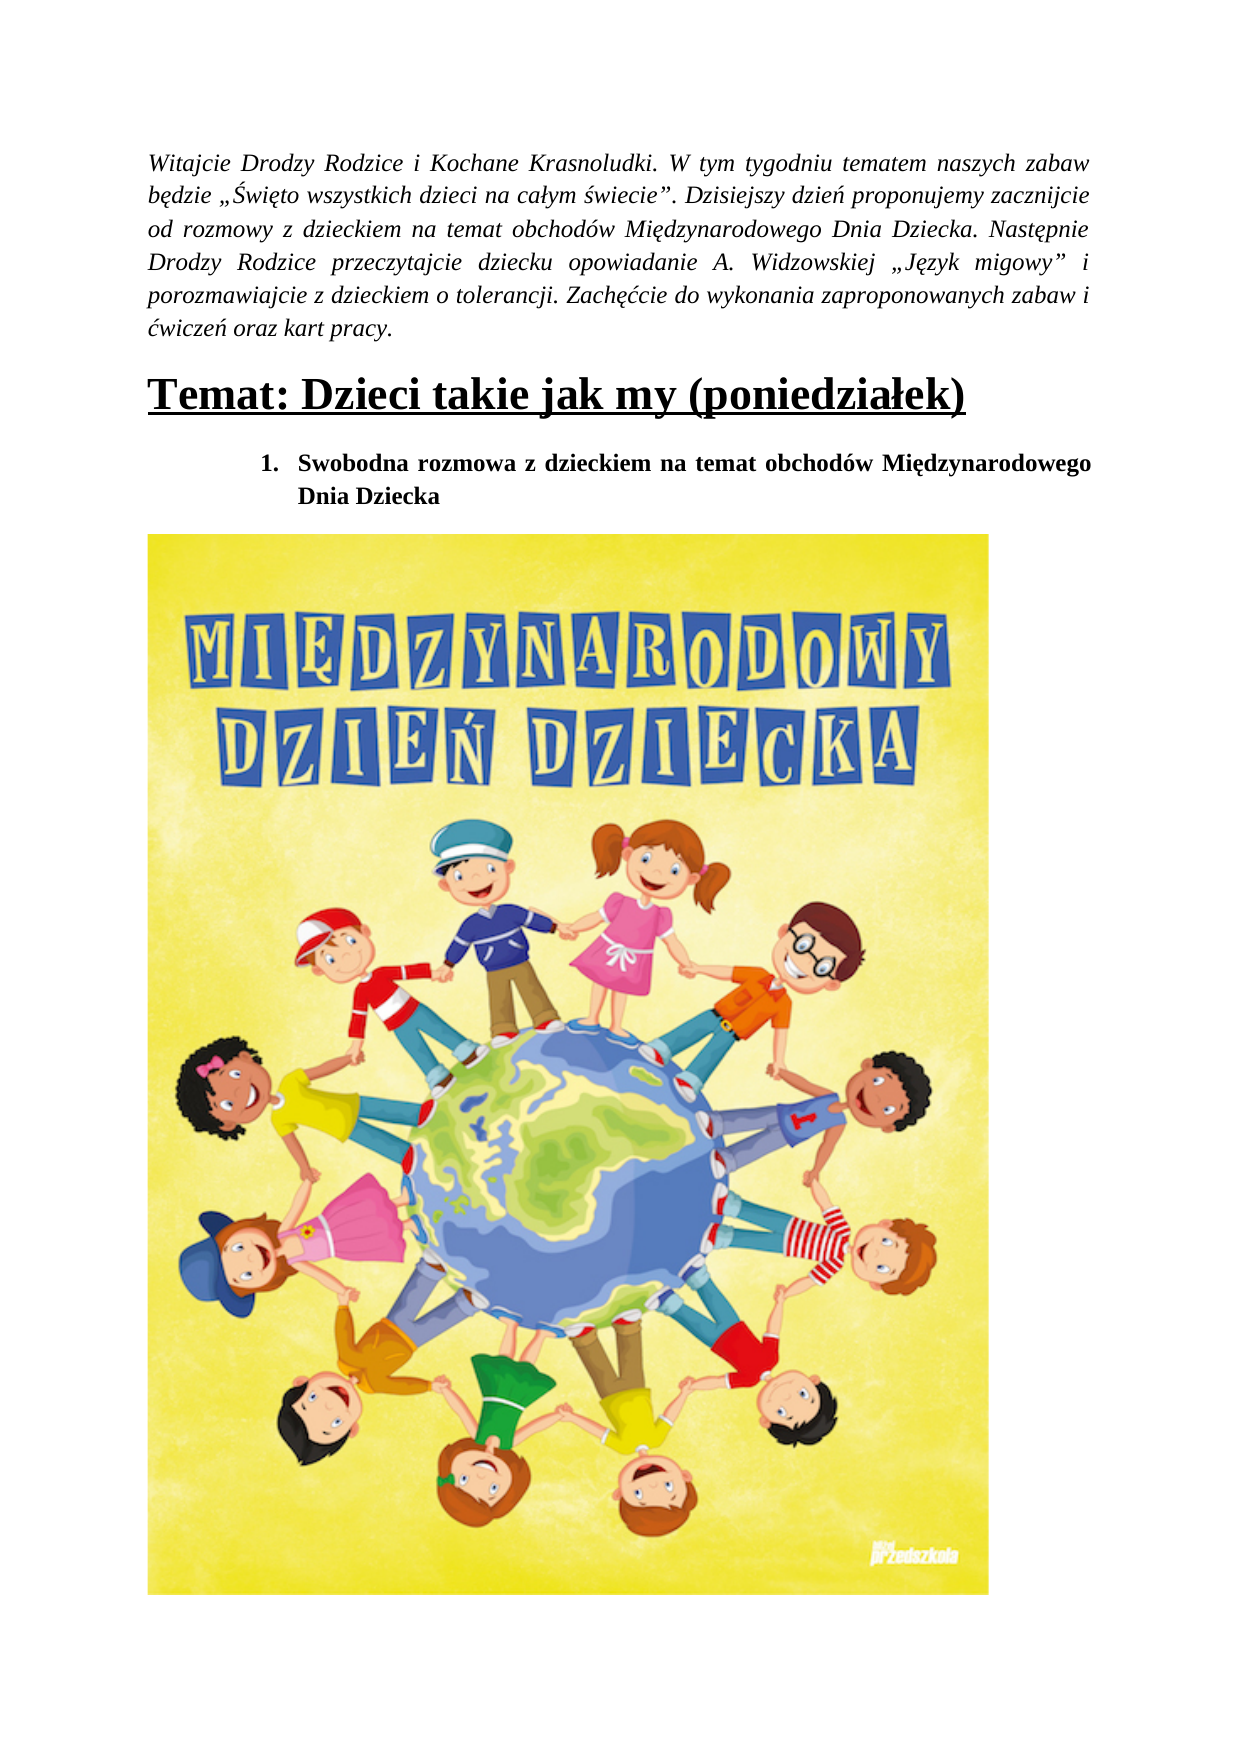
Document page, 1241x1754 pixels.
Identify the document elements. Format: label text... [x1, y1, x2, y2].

text Temat: Dzieci takie jak my (poniedziałek) [148, 367, 1093, 419]
text Witajcie Drodzy Rodzice i Kochane Krasnoludki. W tym tygodniu tematem naszych zabaw będzie „Święto wszystkich dzieci na całym świecie”. Dzisiejszy dzień proponujemy zacznijcie od rozmowy z dzieckiem na temat obchodów Międzynarodowego Dnia Dziecka. Następnie Drodzy Rodzice przeczytajcie dziecku opowiadanie A. Widzowskiej „Język migowy” i porozmawiajcie z dzieckiem o tolerancji. Zachęćcie do wykonania zaproponowanych zabaw i ćwiczeń oraz kart pracy. [148, 148, 1093, 341]
list Swobodna rozmowa z dzieckiem na temat obchodów Międzynarodowego Dnia Dziecka [260, 448, 1093, 510]
